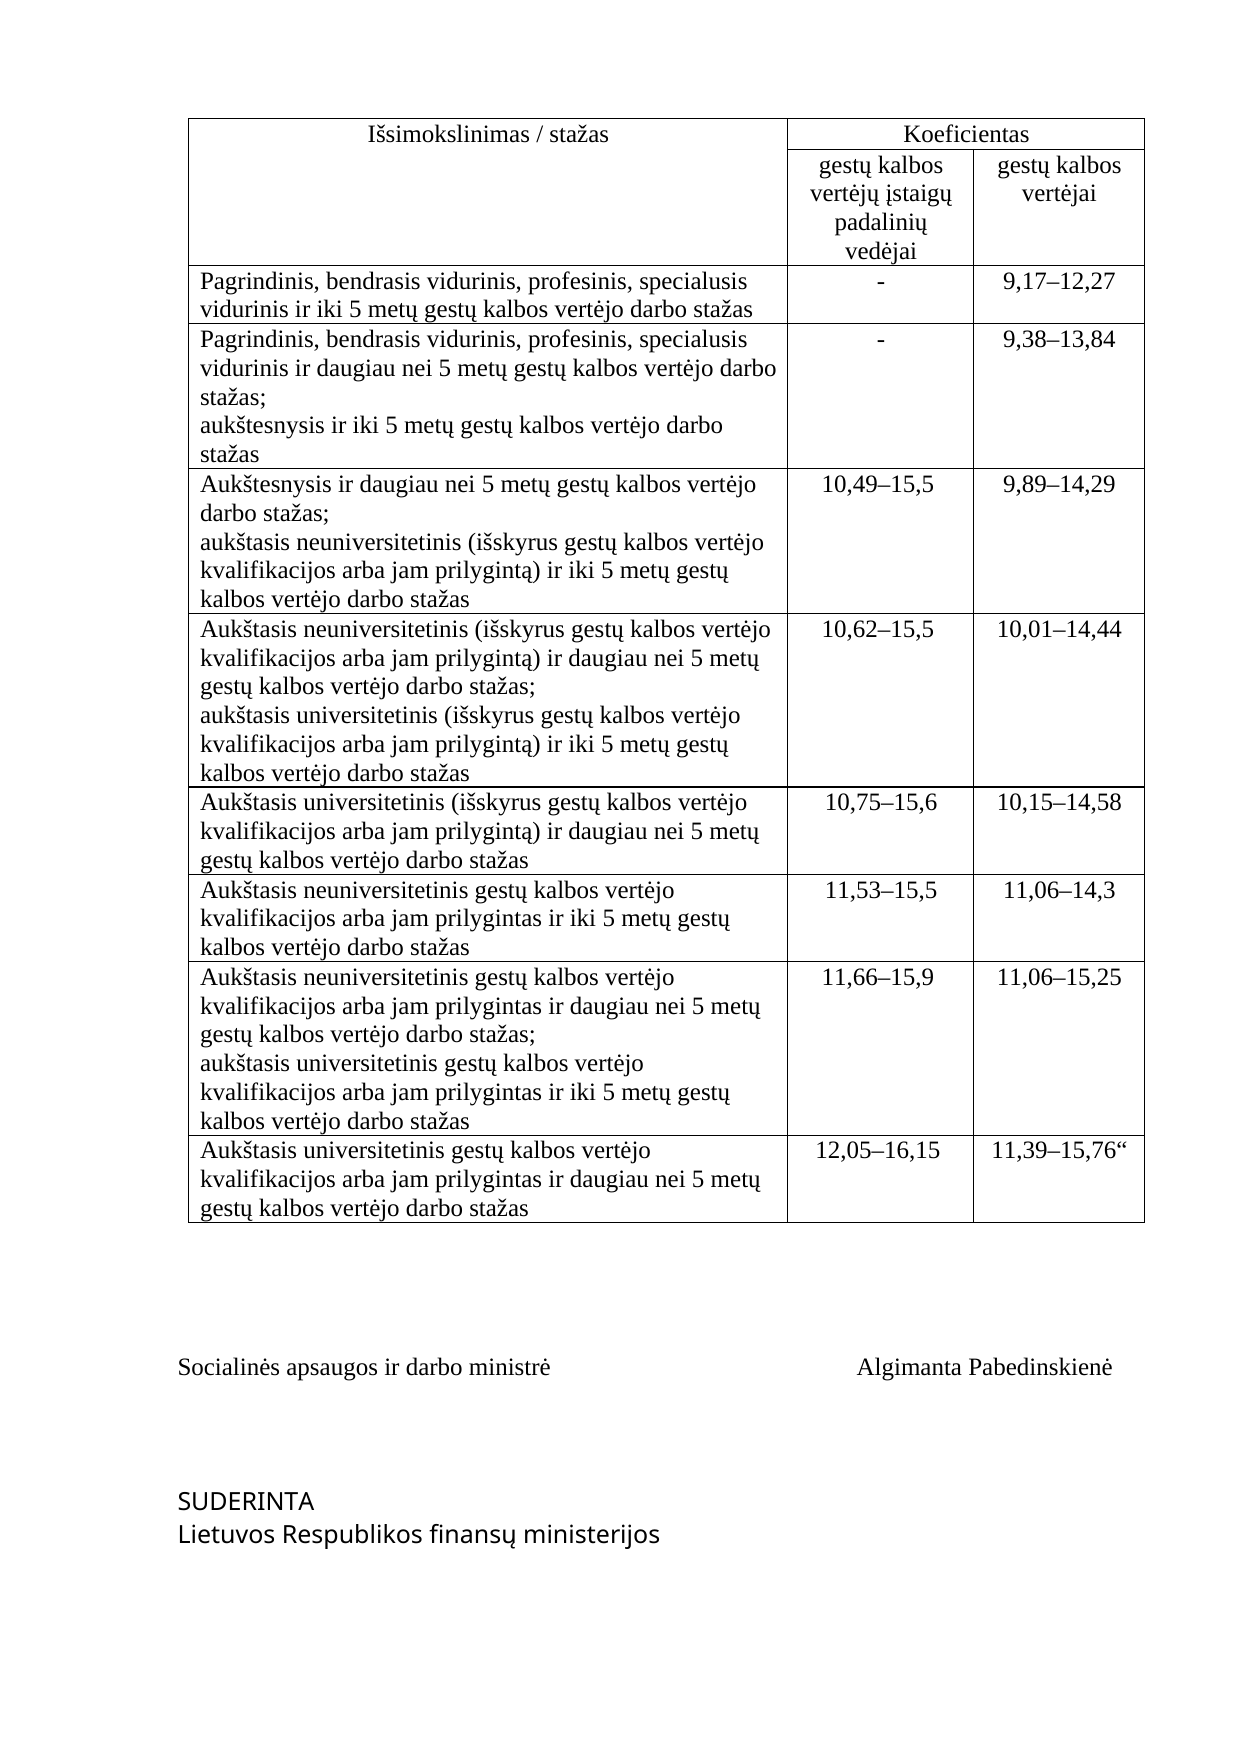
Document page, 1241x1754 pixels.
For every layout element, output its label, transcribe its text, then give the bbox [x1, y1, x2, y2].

table_cell Aukštasis neuniversitetinis gestų kalbos vertėjo kvalifikacijos arba jam prilygintas ir iki 5 metų gestų kalbos vertėjo darbo stažas [189, 875, 787, 961]
table_cell 10,62–15,5 [788, 614, 973, 786]
table_cell 10,49–15,5 [788, 469, 973, 613]
text Lietuvos Respublikos finansų ministerijos [177, 1517, 1122, 1551]
table_cell 9,17–12,27 [974, 266, 1144, 323]
table_cell Pagrindinis, bendrasis vidurinis, profesinis, specialusis vidurinis ir daugiau nei 5 metų gestų kalbos vertėjo darbo stažas; aukštesnysis ir iki 5 metų gestų kalbos vertėjo darbo stažas [189, 324, 787, 468]
table_header Koeficientas [788, 119, 1144, 149]
table_cell - [788, 266, 973, 323]
table_cell 11,39–15,76“ [974, 1136, 1144, 1222]
table_cell 11,06–14,3 [974, 875, 1144, 961]
table_cell Aukštasis universitetinis gestų kalbos vertėjo kvalifikacijos arba jam prilygintas ir daugiau nei 5 metų gestų kalbos vertėjo darbo stažas [189, 1136, 787, 1222]
table_cell 10,75–15,6 [788, 788, 973, 874]
table_cell gestų kalbos vertėjų įstaigų padalinių vedėjai [788, 150, 973, 265]
text SUDERINTA [177, 1483, 1122, 1517]
table_cell Aukštasis neuniversitetinis (išskyrus gestų kalbos vertėjo kvalifikacijos arba jam prilygintą) ir daugiau nei 5 metų gestų kalbos vertėjo darbo stažas; aukštasis universitetinis (išskyrus gestų kalbos vertėjo kvalifikacijos arba jam prilygintą) ir iki 5 metų gestų kalbos vertėjo darbo stažas [189, 614, 787, 786]
table_cell 10,15–14,58 [974, 788, 1144, 874]
table_cell 9,89–14,29 [974, 469, 1144, 613]
table_cell 12,05–16,15 [788, 1136, 973, 1222]
table_cell Aukštesnysis ir daugiau nei 5 metų gestų kalbos vertėjo darbo stažas; aukštasis neuniversitetinis (išskyrus gestų kalbos vertėjo kvalifikacijos arba jam prilygintą) ir iki 5 metų gestų kalbos vertėjo darbo stažas [189, 469, 787, 613]
text Socialinės apsaugos ir darbo ministrė Algimanta Pabedinskienė [177, 1352, 1122, 1381]
table_cell Aukštasis universitetinis (išskyrus gestų kalbos vertėjo kvalifikacijos arba jam prilygintą) ir daugiau nei 5 metų gestų kalbos vertėjo darbo stažas [189, 788, 787, 874]
table_cell Pagrindinis, bendrasis vidurinis, profesinis, specialusis vidurinis ir iki 5 metų gestų kalbos vertėjo darbo stažas [189, 266, 787, 323]
table_cell 10,01–14,44 [974, 614, 1144, 786]
table_cell 9,38–13,84 [974, 324, 1144, 468]
table_cell 11,06–15,25 [974, 962, 1144, 1134]
table_cell Aukštasis neuniversitetinis gestų kalbos vertėjo kvalifikacijos arba jam prilygintas ir daugiau nei 5 metų gestų kalbos vertėjo darbo stažas; aukštasis universitetinis gestų kalbos vertėjo kvalifikacijos arba jam prilygintas ir iki 5 metų gestų kalbos vertėjo darbo stažas [189, 962, 787, 1134]
table_cell 11,66–15,9 [788, 962, 973, 1134]
table_cell gestų kalbos vertėjai [974, 150, 1144, 265]
table_cell 11,53–15,5 [788, 875, 973, 961]
table_cell - [788, 324, 973, 468]
table_header Išsimokslinimas / stažas [189, 119, 787, 265]
